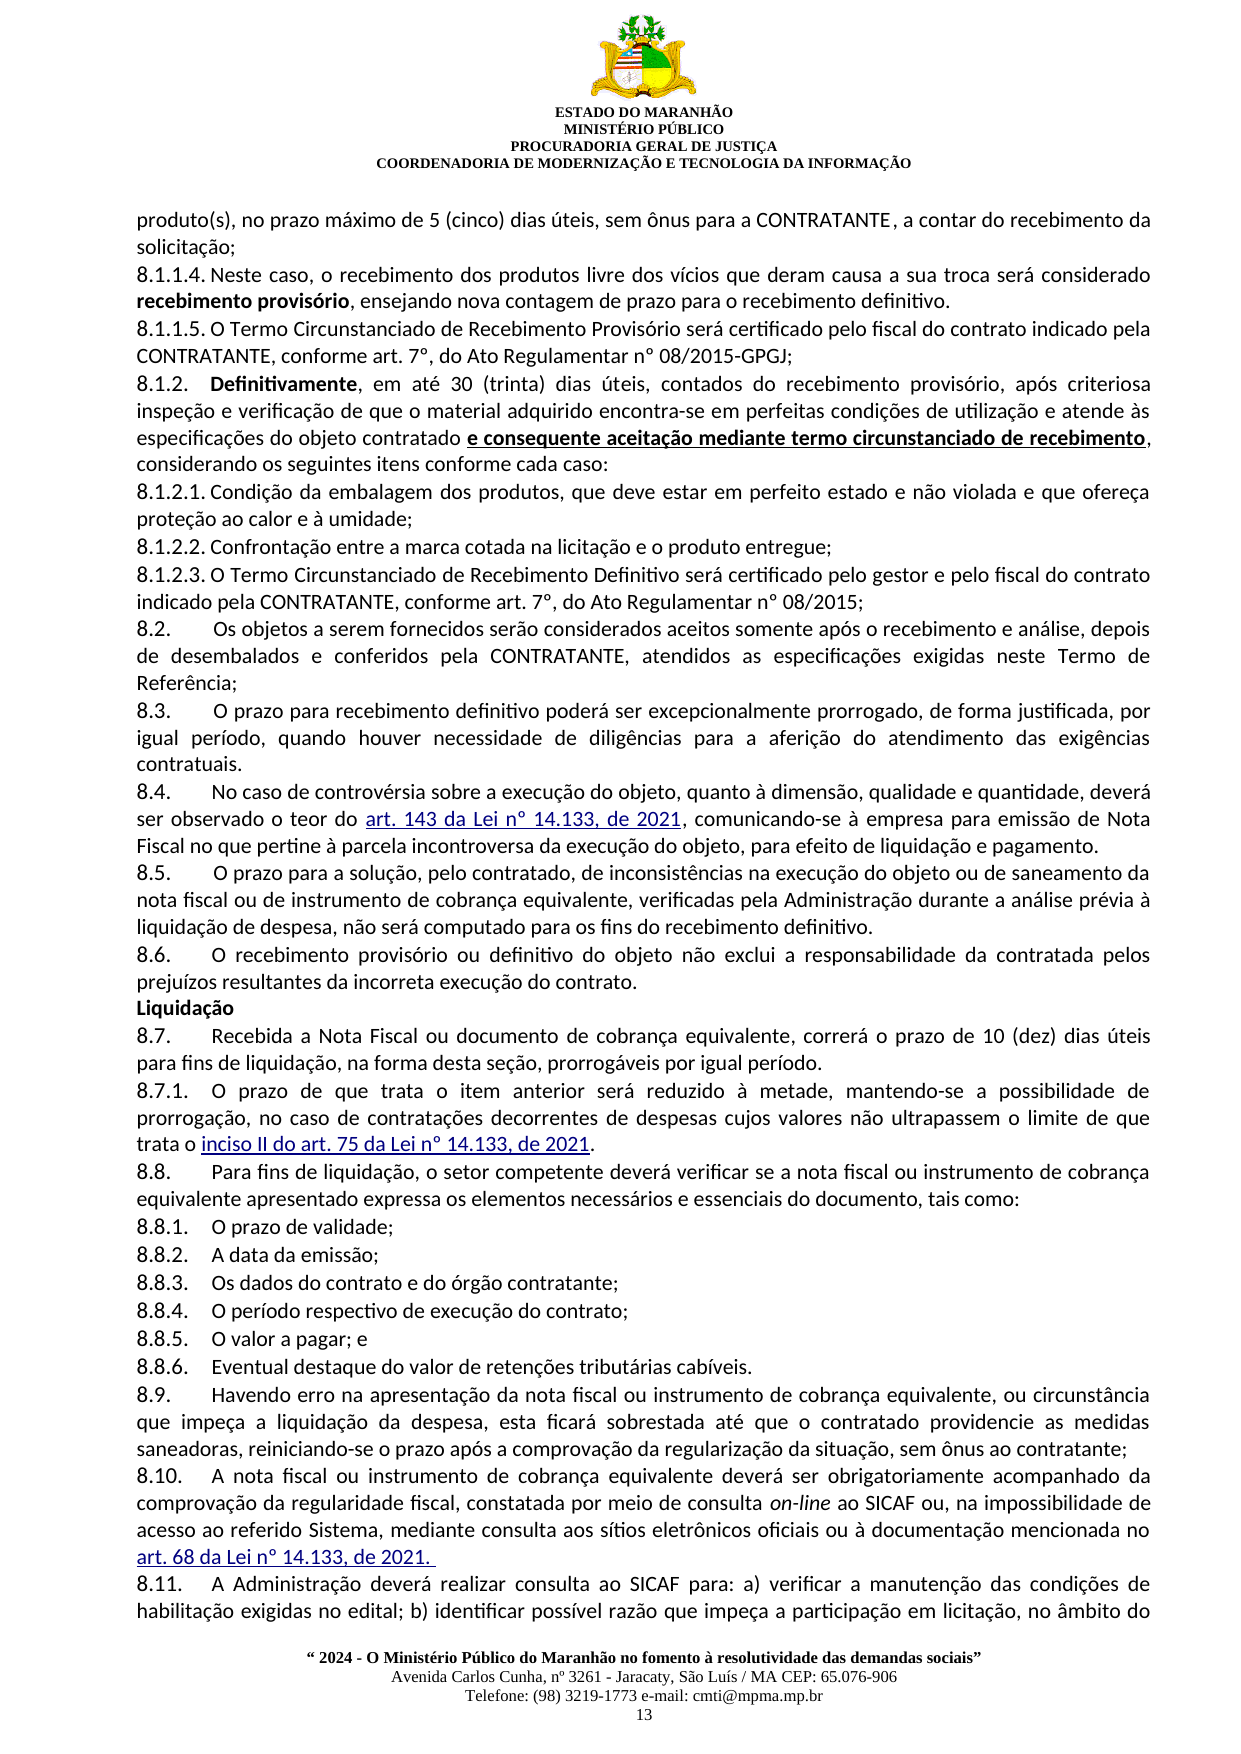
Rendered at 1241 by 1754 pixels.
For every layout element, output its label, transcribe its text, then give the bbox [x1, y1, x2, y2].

list O prazo para a solução, pelo contratado, de inconsistências na execução do objeto ou de saneamento da nota fiscal ou de instrumento de cobrança equivalente, verificadas pela Administração durante a análise prévia à liquidação de despesa, não será computado para os fins do recebimento definitivo. [136, 858, 1152, 940]
list Condição da embalagem dos produtos, que deve estar em perfeito estado e não violada e que ofereça proteção ao calor e à umidade; [136, 477, 1152, 532]
list Os dados do contrato e do órgão contratante; [136, 1268, 1152, 1296]
list A data da emissão; [136, 1240, 1152, 1268]
list A Administração deverá realizar consulta ao SICAF para: a) verificar a manutenção das condições de habilitação exigidas no edital; b) identificar possível razão que impeça a participação em licitação, no âmbito do [136, 1569, 1152, 1624]
list Neste caso, o recebimento dos produtos livre dos vícios que deram causa a sua troca será considerado recebimento provisório, ensejando nova contagem de prazo para o recebimento definitivo. [136, 260, 1152, 314]
list Havendo erro na apresentação da nota fiscal ou instrumento de cobrança equivalente, ou circunstância que impeça a liquidação da despesa, esta ficará sobrestada até que o contratado providencie as medidas saneadoras, reiniciando-se o prazo após a comprovação da regularização da situação, sem ônus ao contratante; [136, 1380, 1152, 1461]
list O prazo para recebimento definitivo poderá ser excepcionalmente prorrogado, de forma justificada, por igual período, quando houver necessidade de diligências para a aferição do atendimento das exigências contratuais. [136, 696, 1152, 777]
list No caso de controvérsia sobre a execução do objeto, quanto à dimensão, qualidade e quantidade, deverá ser observado o teor do art. 143 da Lei nº 14.133, de 2021, comunicando-se à empresa para emissão de Nota Fiscal no que pertine à parcela incontroversa da execução do objeto, para efeito de liquidação e pagamento. [136, 777, 1152, 858]
list O recebimento provisório ou definitivo do objeto não exclui a responsabilidade da contratada pelos prejuízos resultantes da incorreta execução do contrato. [136, 940, 1152, 994]
list Os objetos a serem fornecidos serão considerados aceitos somente após o recebimento e análise, depois de desembalados e conferidos pela CONTRATANTE, atendidos as especificações exigidas neste Termo de Referência; [136, 614, 1152, 696]
list Confrontação entre a marca cotada na licitação e o produto entregue; [136, 532, 1152, 560]
list O valor a pagar; e [136, 1324, 1152, 1352]
list O Termo Circunstanciado de Recebimento Provisório será certificado pelo fiscal do contrato indicado pela CONTRATANTE, conforme art. 7º, do Ato Regulamentar nº 08/2015-GPGJ; [136, 314, 1152, 369]
list Recebida a Nota Fiscal ou documento de cobrança equivalente, correrá o prazo de 10 (dez) dias úteis para fins de liquidação, na forma desta seção, prorrogáveis por igual período. [136, 1021, 1152, 1076]
list Definitivamente, em até 30 (trinta) dias úteis, contados do recebimento provisório, após criteriosa inspeção e verificação de que o material adquirido encontra-se em perfeitas condições de utilização e atende às especificações do objeto contratado e consequente aceitação mediante termo circunstanciado de recebimento, considerando os seguintes itens conforme cada caso: [136, 369, 1152, 477]
list produto(s), no prazo máximo de 5 (cinco) dias úteis, sem ônus para a CONTRATANTE, a contar do recebimento da solicitação; [136, 206, 1152, 260]
list O Termo Circunstanciado de Recebimento Definitivo será certificado pelo gestor e pelo fiscal do contrato indicado pela CONTRATANTE, conforme art. 7º, do Ato Regulamentar nº 08/2015; [136, 560, 1152, 614]
list A nota fiscal ou instrumento de cobrança equivalente deverá ser obrigatoriamente acompanhado da comprovação da regularidade fiscal, constatada por meio de consulta on-line ao SICAF ou, na impossibilidade de acesso ao referido Sistema, mediante consulta aos sítios eletrônicos oficiais ou à documentação mencionada no art. 68 da Lei nº 14.133, de 2021. [136, 1461, 1152, 1569]
list O prazo de que trata o item anterior será reduzido à metade, mantendo-se a possibilidade de prorrogação, no caso de contratações decorrentes de despesas cujos valores não ultrapassem o limite de que trata o inciso II do art. 75 da Lei nº 14.133, de 2021. [136, 1076, 1152, 1157]
text Liquidação [136, 994, 1152, 1021]
list Eventual destaque do valor de retenções tributárias cabíveis. [136, 1352, 1152, 1380]
list O prazo de validade; [136, 1212, 1152, 1240]
list Para fins de liquidação, o setor competente deverá verificar se a nota fiscal ou instrumento de cobrança equivalente apresentado expressa os elementos necessários e essenciais do documento, tais como: [136, 1157, 1152, 1212]
list O período respectivo de execução do contrato; [136, 1296, 1152, 1324]
